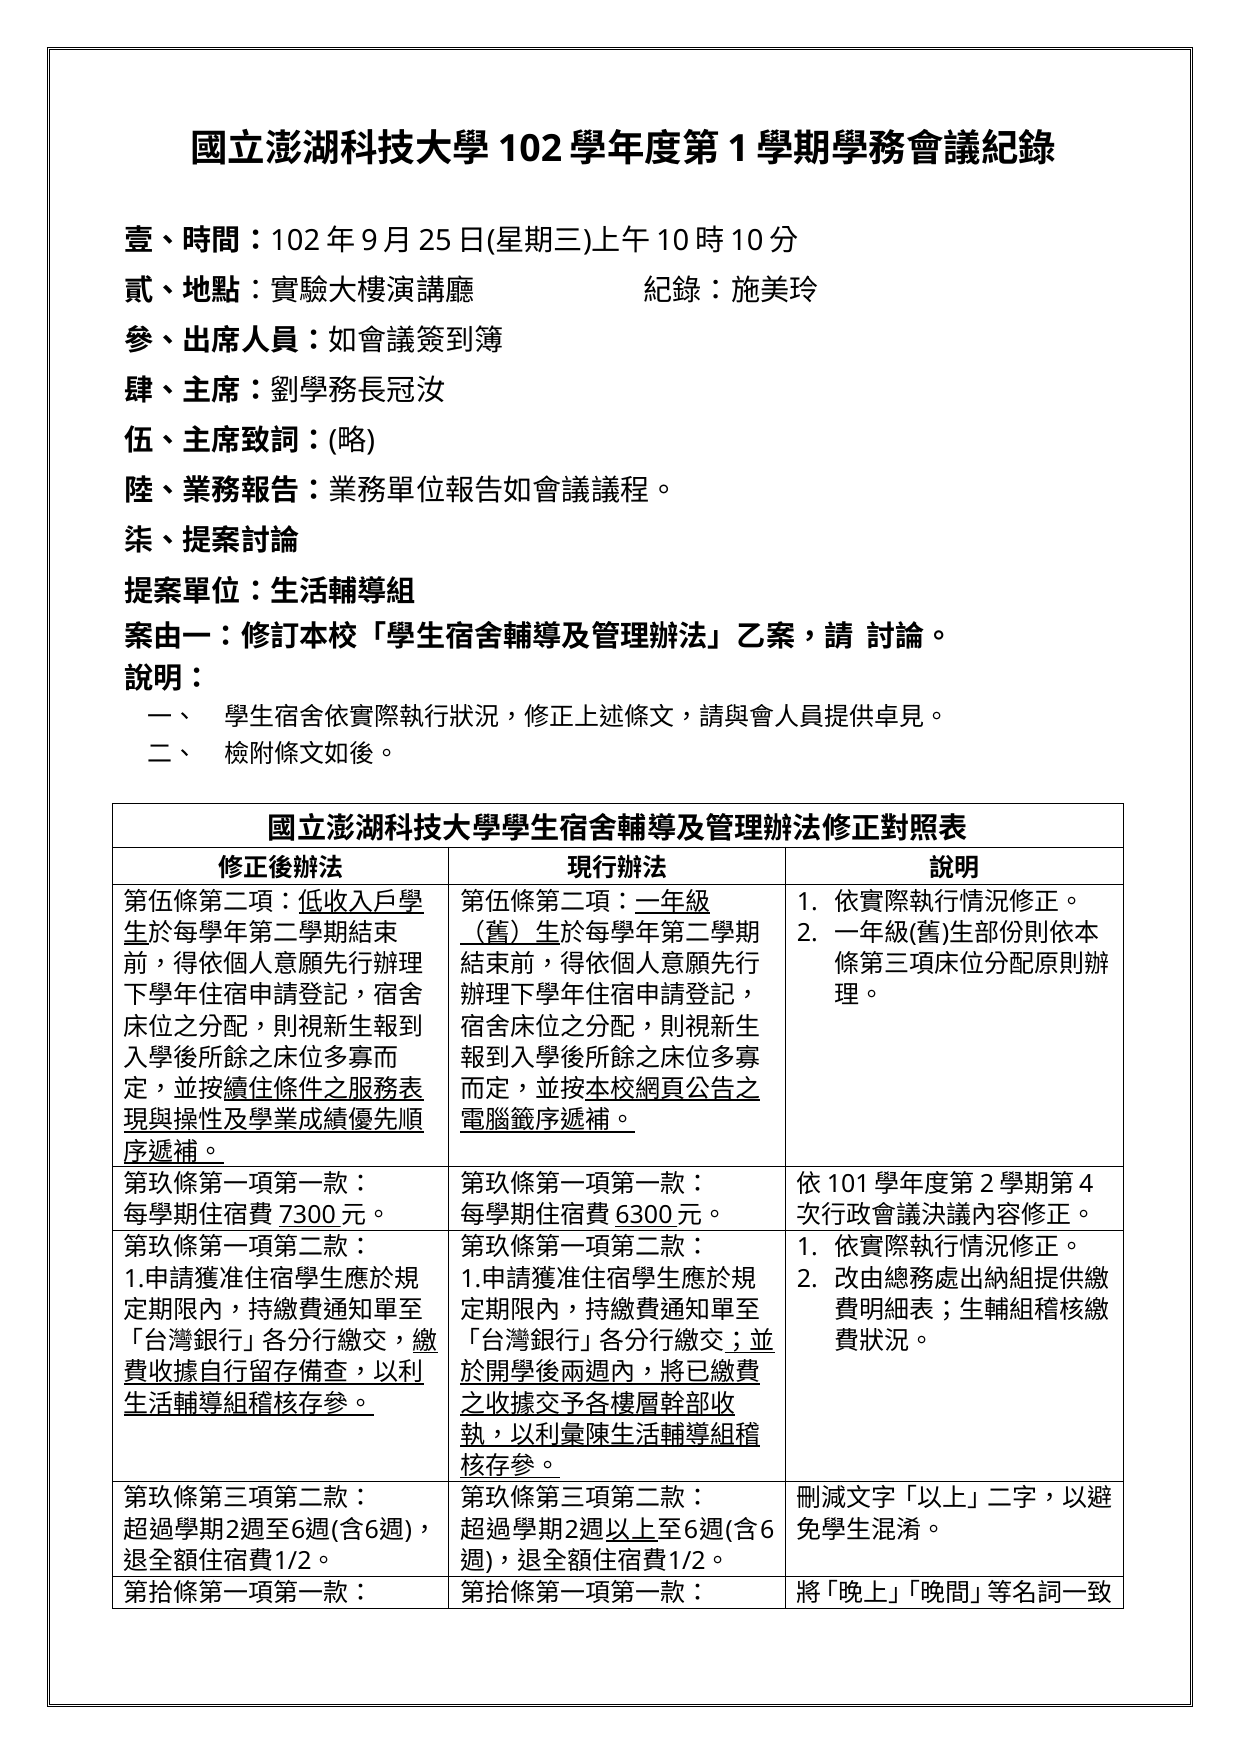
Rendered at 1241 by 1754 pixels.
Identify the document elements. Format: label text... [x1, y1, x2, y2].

text 參、出席人員：如會議簽到簿 [124, 310, 1122, 360]
table_header 國立澎湖科技大學學生宿舍輔導及管理辦法修正對照表 [113, 804, 1123, 847]
table_cell 第玖條第三項第二款： 超過學期2週以上至6週(含6週)，退全額住宿費1/2。 [449, 1482, 785, 1576]
text 柒、提案討論 [124, 510, 1122, 560]
table_cell 修正後辦法 [113, 848, 448, 884]
list 檢附條文如後。 [147, 733, 1122, 769]
text 陸、業務報告：業務單位報告如會議議程。 [124, 460, 1122, 510]
table_cell 第玖條第一項第一款： 每學期住宿費7300元。 [113, 1167, 448, 1230]
list 學生宿舍依實際執行狀況，修正上述條文，請與會人員提供卓見。 [147, 697, 1122, 733]
text 說明： [124, 654, 1122, 697]
text 國立澎湖科技大學102學年度第1學期學務會議紀錄 [124, 118, 1122, 173]
text 伍、主席致詞：(略) [124, 410, 1122, 460]
table_cell 第玖條第一項第二款： 1.申請獲准住宿學生應於規定期限內，持繳費通知單至「台灣銀行」各分行繳交；並於開學後兩週內，將已繳費之收據交予各樓層幹部收執，以利彙陳生活輔導組稽核存參。 [449, 1231, 785, 1481]
table_cell 第拾條第一項第一款： 宿舍開啟時間：每日早上05:30至晚上23:00。 宿舍關閉時間：晚上23:00宿舍關閉，人員不得私自出入，若有特殊原因須向值班人員報備。 宿舍打掃時間：晚上22:00各樓層實施公共區域打掃。 宿舍熄大燈時間： （1）晚上23：00各寢室熄大燈（可開書桌檯燈），生活廳及公共區域之大燈晚上24:00關閉，使用生活廳應保持安靜。 （2）依學校行事曆律定之期中、期末考當週及前1週，生活廳及電視使用只開放至晚上24:00，若超過晚上24：00使用生活廳需向樓長報備借用。 [113, 1577, 448, 1608]
text 案由一：修訂本校「學生宿舍輔導及管理辦法」乙案，請 討論。 [124, 612, 1122, 654]
table_cell 第玖條第三項第二款： 超過學期2週至6週(含6週)，退全額住宿費1/2。 [113, 1482, 448, 1576]
text 提案單位：生活輔導組 [124, 560, 1122, 612]
table_cell 依實際執行情況修正。 改由總務處出納組提供繳費明細表；生輔組稽核繳費狀況。 [786, 1231, 1123, 1481]
text 肆、主席：劉學務長冠汝 [124, 360, 1122, 410]
table_cell 依101學年度第2學期第4次行政會議決議內容修正。 [786, 1167, 1123, 1230]
table_cell 第伍條第二項：低收入戶學生於每學年第二學期結束前，得依個人意願先行辦理下學年住宿申請登記，宿舍床位之分配，則視新生報到入學後所餘之床位多寡而定，並按續住條件之服務表現與操性及學業成績優先順序遞補。 [113, 885, 448, 1166]
table_cell 現行辦法 [449, 848, 785, 884]
table_cell 刪減文字「以上」二字，以避免學生混淆。 [786, 1482, 1123, 1576]
table_cell 將「晚上」「晚間」等名詞一致 [786, 1577, 1123, 1608]
table_cell 第拾條第一項第一款： 宿舍開啟時間：每日早上05:30時至晚上23:00時。 宿舍關閉時間：晚間23:00時整宿舍關閉，人員不得私自出入，若有特殊原因須向值班人員報備。 宿舍打掃時間：晚間22:00時各樓層實施公共區域打掃。 宿舍熄大燈時間： （1）晚間23：00時各寢室熄大燈（可開書桌檯燈），生活廳及公共區域之大燈24：00時關閉，使用生活廳應保持安靜。 （2）依學校行事曆律定之期中、期末考當週及前1週，生活廳及電視使用只開放至晚間24：00時，若超過24：00時使用生活廳需向樓長報備借用。 [449, 1577, 785, 1608]
text 壹、時間：102年9月25日(星期三)上午10時10分 [124, 210, 1122, 260]
table_cell 第玖條第一項第二款： 1.申請獲准住宿學生應於規定期限內，持繳費通知單至「台灣銀行」各分行繳交，繳費收據自行留存備查，以利生活輔導組稽核存參。 [113, 1231, 448, 1481]
table_cell 第玖條第一項第一款： 每學期住宿費6300元。 [449, 1167, 785, 1230]
table_cell 依實際執行情況修正。 一年級(舊)生部份則依本條第三項床位分配原則辦理。 [786, 885, 1123, 1166]
text 貳、地點：實驗大樓演講廳 紀錄：施美玲 [124, 260, 1122, 310]
table_cell 說明 [786, 848, 1123, 884]
table_cell 第伍條第二項：一年級（舊）生於每學年第二學期結束前，得依個人意願先行辦理下學年住宿申請登記，宿舍床位之分配，則視新生報到入學後所餘之床位多寡而定，並按本校網頁公告之電腦籤序遞補。 [449, 885, 785, 1166]
